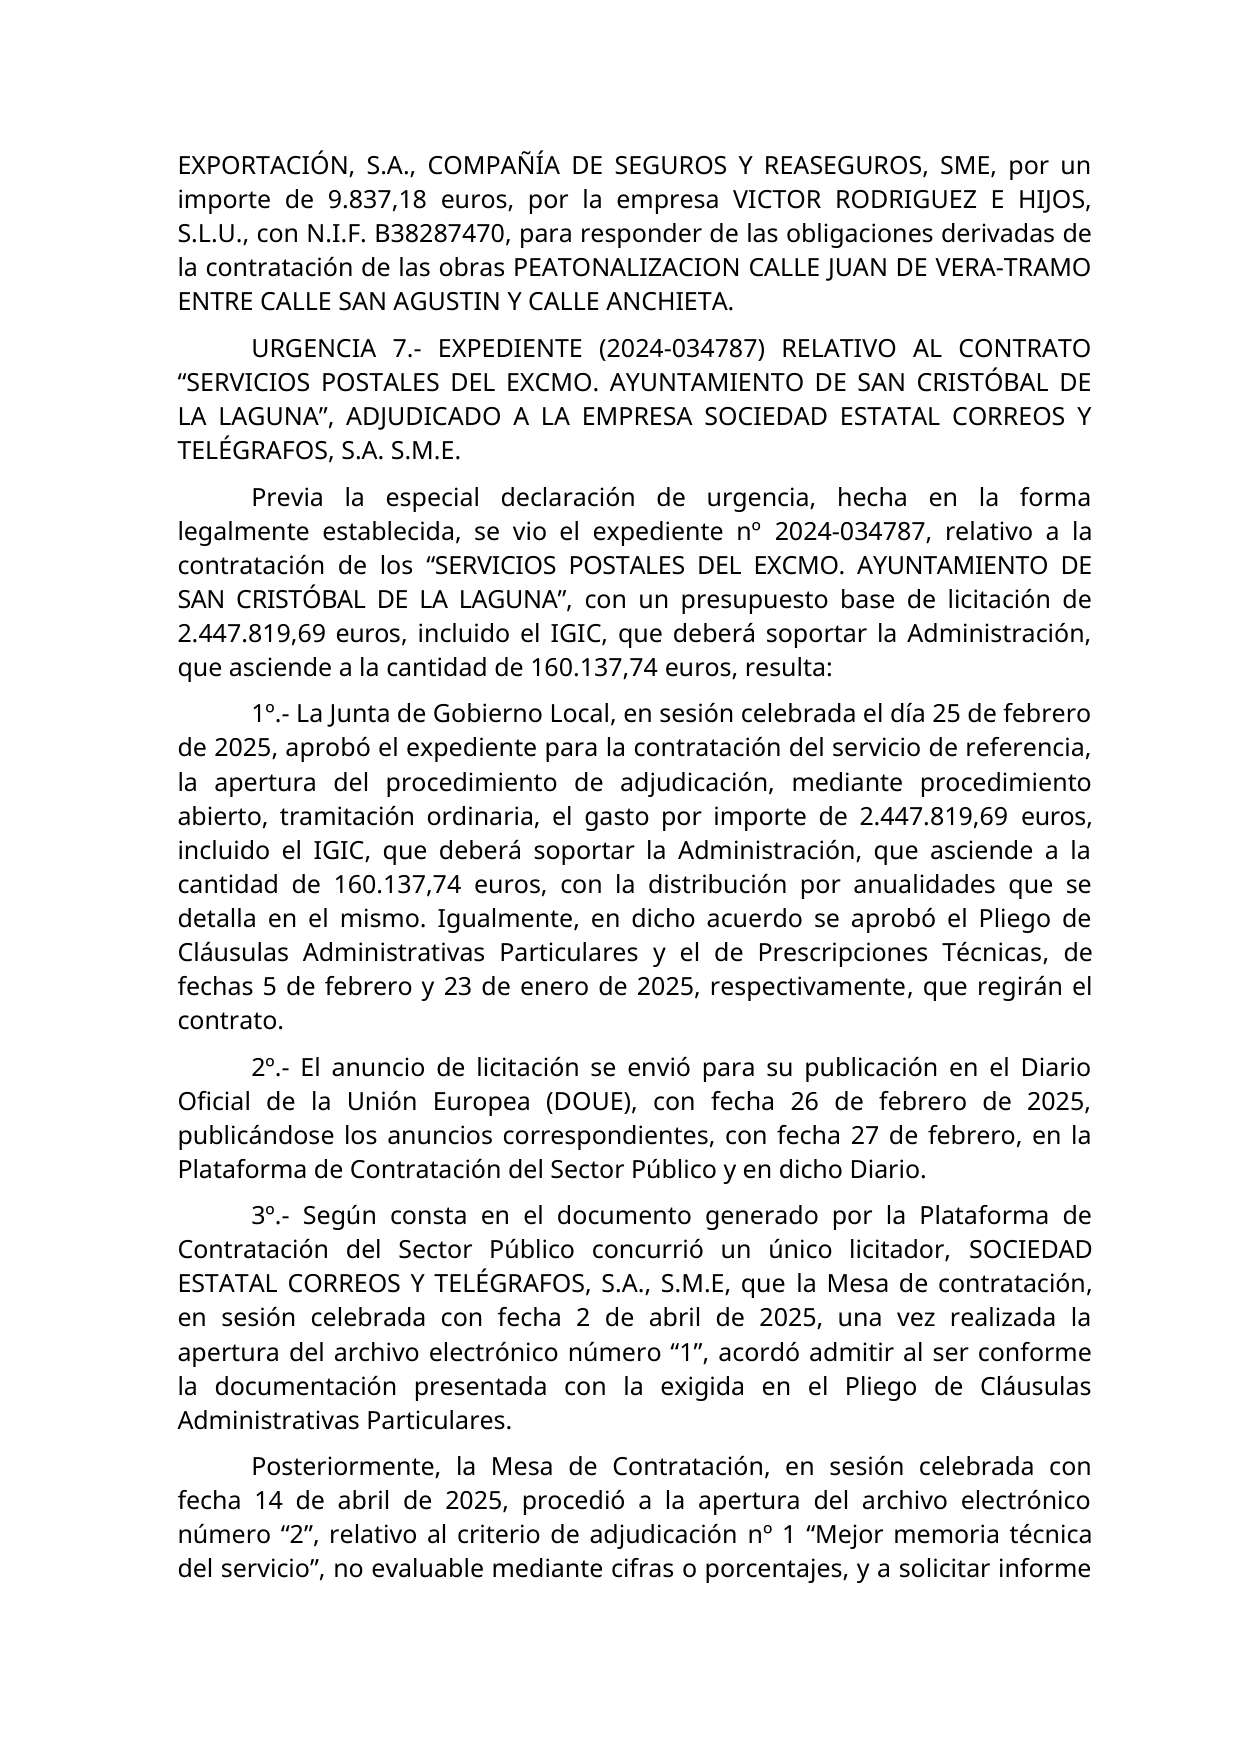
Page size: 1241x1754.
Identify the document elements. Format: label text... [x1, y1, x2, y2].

text Previa la especial declaración de urgencia, hecha en la forma legalmente establecida, se vio el expediente nº 2024-034787, relativo a la contratación de los “SERVICIOS POSTALES DEL EXCMO. AYUNTAMIENTO DE SAN CRISTÓBAL DE LA LAGUNA”, con un presupuesto base de licitación de 2.447.819,69 euros, incluido el IGIC, que deberá soportar la Administración, que asciende a la cantidad de 160.137,74 euros, resulta: [177, 479, 1093, 683]
text EXPORTACIÓN, S.A., COMPAÑÍA DE SEGUROS Y REASEGUROS, SME, por un importe de 9.837,18 euros, por la empresa VICTOR RODRIGUEZ E HIJOS, S.L.U., con N.I.F. B38287470, para responder de las obligaciones derivadas de la contratación de las obras PEATONALIZACION CALLE JUAN DE VERA-TRAMO ENTRE CALLE SAN AGUSTIN Y CALLE ANCHIETA. [177, 148, 1093, 318]
text 3º.- Según consta en el documento generado por la Plataforma de Contratación del Sector Público concurrió un único licitador, SOCIEDAD ESTATAL CORREOS Y TELÉGRAFOS, S.A., S.M.E, que la Mesa de contratación, en sesión celebrada con fecha 2 de abril de 2025, una vez realizada la apertura del archivo electrónico número “1”, acordó admitir al ser conforme la documentación presentada con la exigida en el Pliego de Cláusulas Administrativas Particulares. [177, 1198, 1093, 1436]
text Posteriormente, la Mesa de Contratación, en sesión celebrada con fecha 14 de abril de 2025, procedió a la apertura del archivo electrónico número “2”, relativo al criterio de adjudicación nº 1 “Mejor memoria técnica del servicio”, no evaluable mediante cifras o porcentajes, y a solicitar informe [177, 1449, 1093, 1585]
text 1º.- La Junta de Gobierno Local, en sesión celebrada el día 25 de febrero de 2025, aprobó el expediente para la contratación del servicio de referencia, la apertura del procedimiento de adjudicación, mediante procedimiento abierto, tramitación ordinaria, el gasto por importe de 2.447.819,69 euros, incluido el IGIC, que deberá soportar la Administración, que asciende a la cantidad de 160.137,74 euros, con la distribución por anualidades que se detalla en el mismo. Igualmente, en dicho acuerdo se aprobó el Pliego de Cláusulas Administrativas Particulares y el de Prescripciones Técnicas, de fechas 5 de febrero y 23 de enero de 2025, respectivamente, que regirán el contrato. [177, 696, 1093, 1037]
text URGENCIA 7.- EXPEDIENTE (2024-034787) RELATIVO AL CONTRATO “SERVICIOS POSTALES DEL EXCMO. AYUNTAMIENTO DE SAN CRISTÓBAL DE LA LAGUNA”, ADJUDICADO A LA EMPRESA SOCIEDAD ESTATAL CORREOS Y TELÉGRAFOS, S.A. S.M.E. [177, 330, 1093, 467]
text 2º.- El anuncio de licitación se envió para su publicación en el Diario Oficial de la Unión Europea (DOUE), con fecha 26 de febrero de 2025, publicándose los anuncios correspondientes, con fecha 27 de febrero, en la Plataforma de Contratación del Sector Público y en dicho Diario. [177, 1049, 1093, 1185]
